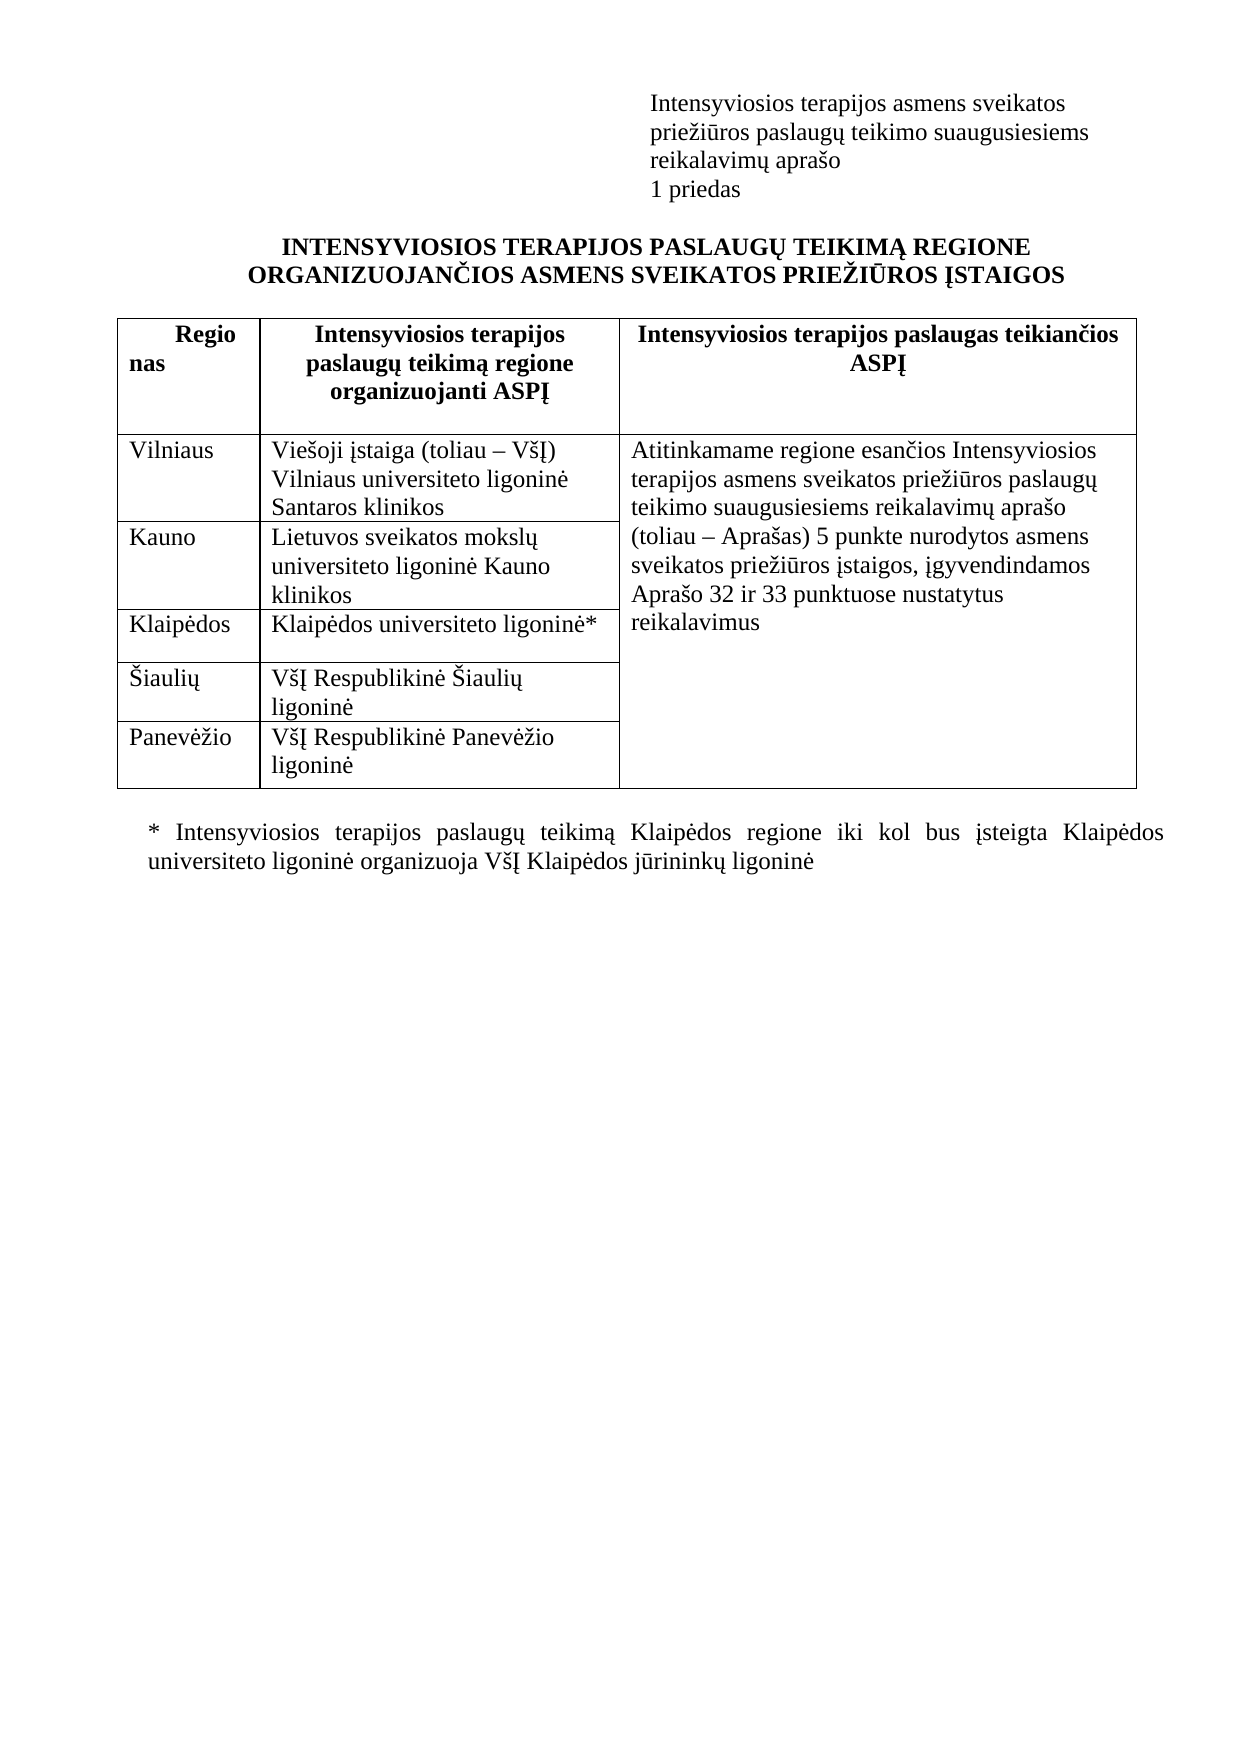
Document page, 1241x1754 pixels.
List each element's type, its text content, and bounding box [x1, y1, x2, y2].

table_header Regionas [118, 319, 259, 434]
text INTENSYVIOSIOS TERAPIJOS PASLAUGŲ TEIKIMĄ REGIONE ORGANIZUOJANČIOS ASMENS SVEIKATOS PRIEŽIŪROS ĮSTAIGOS [148, 232, 1165, 289]
table_cell Klaipėdos [118, 610, 259, 662]
table_cell Lietuvos sveikatos mokslų universiteto ligoninė Kauno klinikos [261, 522, 619, 608]
text 1 priedas [650, 174, 1165, 203]
table_cell VšĮ Respublikinė Šiaulių ligoninė [261, 663, 619, 721]
table_cell Klaipėdos universiteto ligoninė* [261, 610, 619, 662]
table_cell Kauno [118, 522, 259, 608]
table_header Intensyviosios terapijos paslaugas teikiančios ASPĮ [620, 319, 1136, 434]
text reikalavimų aprašo [650, 145, 1165, 174]
table_cell VšĮ Respublikinė Panevėžio ligoninė [261, 722, 619, 788]
table_cell Panevėžio [118, 722, 259, 788]
text Intensyviosios terapijos asmens sveikatos [650, 88, 1165, 117]
text * Intensyviosios terapijos paslaugų teikimą Klaipėdos regione iki kol bus įsteigta Klaipėdos universiteto ligoninė organizuoja VšĮ Klaipėdos jūrininkų ligoninė [148, 817, 1165, 875]
table_cell Šiaulių [118, 663, 259, 721]
table_header Intensyviosios terapijos paslaugų teikimą regione organizuojanti ASPĮ [261, 319, 619, 434]
table_cell Vilniaus [118, 435, 259, 521]
text priežiūros paslaugų teikimo suaugusiesiems [650, 117, 1165, 145]
table_cell Atitinkamame regione esančios Intensyviosios terapijos asmens sveikatos priežiūros paslaugų teikimo suaugusiesiems reikalavimų aprašo (toliau – Aprašas) 5 punkte nurodytos asmens sveikatos priežiūros įstaigos, įgyvendindamos Aprašo 32 ir 33 punktuose nustatytus reikalavimus [620, 435, 1136, 788]
table_cell Viešoji įstaiga (toliau – VšĮ) Vilniaus universiteto ligoninė Santaros klinikos [261, 435, 619, 521]
